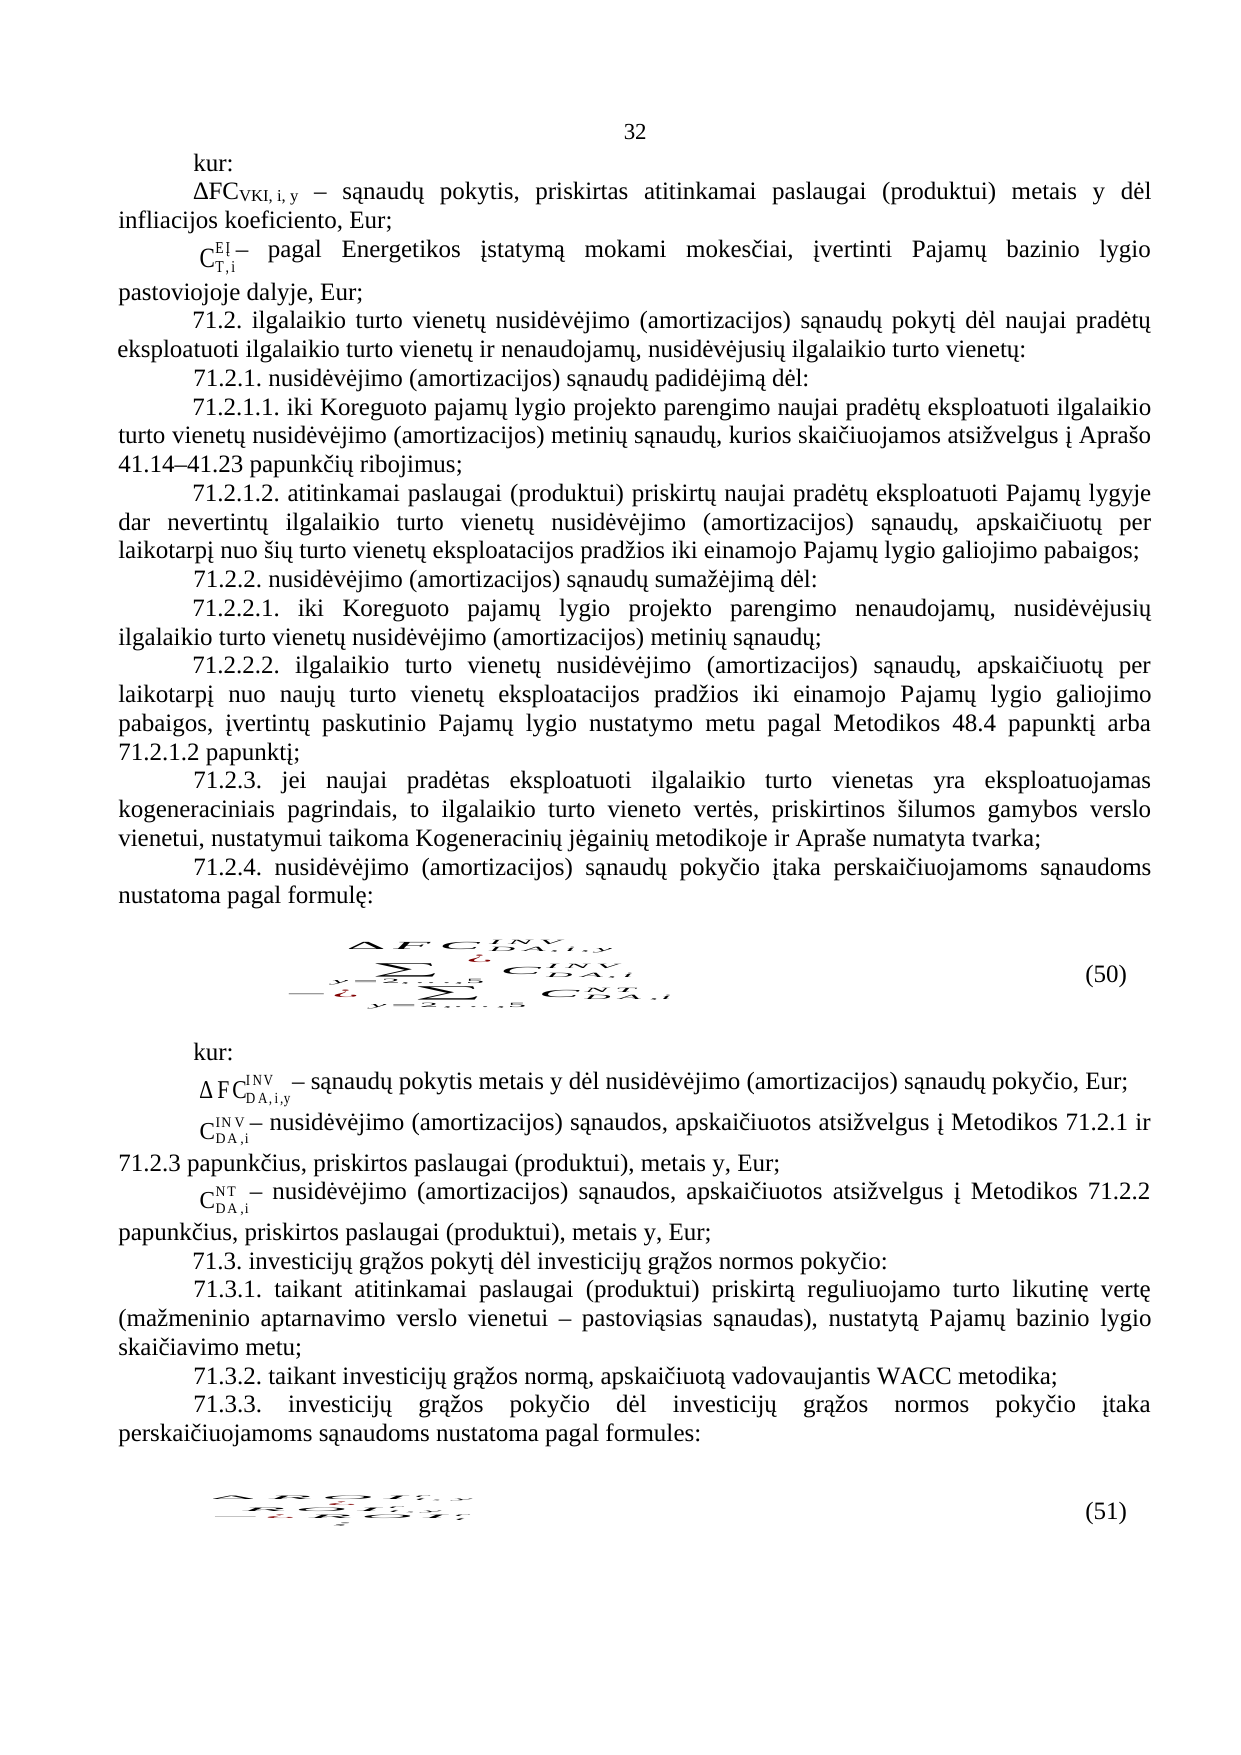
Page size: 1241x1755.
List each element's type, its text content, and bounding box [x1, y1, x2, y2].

text kur: [118, 1037, 1152, 1066]
text – nusidėvėjimo (amortizacijos) sąnaudos, apskaičiuotos atsižvelgus į Metodikos 71.2.1 ir 71.2.3 papunkčius, priskirtos paslaugai (produktui), metais y, Eur; [118, 1107, 1152, 1176]
text – nusidėvėjimo (amortizacijos) sąnaudos, apskaičiuotos atsižvelgus į Metodikos 71.2.2 papunkčius, priskirtos paslaugai (produktui), metais y, Eur; [118, 1176, 1152, 1246]
text 71.2.1.2. atitinkamai paslaugai (produktui) priskirtų naujai pradėtų eksploatuoti Pajamų lygyje dar nevertintų ilgalaikio turto vienetų nusidėvėjimo (amortizacijos) sąnaudų, apskaičiuotų per laikotarpį nuo šių turto vienetų eksploatacijos pradžios iki einamojo Pajamų lygio galiojimo pabaigos; [118, 478, 1152, 564]
text 71.2.2. nusidėvėjimo (amortizacijos) sąnaudų sumažėjimą dėl: [118, 564, 1152, 593]
text – pagal Energetikos įstatymą mokami mokesčiai, įvertinti Pajamų bazinio lygio pastoviojoje dalyje, Eur; [118, 234, 1152, 306]
text 71.3.2. taikant investicijų grąžos normą, apskaičiuotą vadovaujantis WACC metodika; [118, 1361, 1152, 1389]
text kur: [118, 148, 1152, 176]
table_header [118, 1476, 196, 1545]
text 71.2.2.1. iki Koreguoto pajamų lygio projekto parengimo nenaudojamų, nusidėvėjusių ilgalaikio turto vienetų nusidėvėjimo (amortizacijos) metinių sąnaudų; [118, 593, 1152, 651]
table_header [196, 1476, 1060, 1545]
table_header [118, 938, 196, 1008]
table_header (51) [1060, 1476, 1152, 1545]
text 71.3.3. investicijų grąžos pokyčio dėl investicijų grąžos normos pokyčio įtaka perskaičiuojamoms sąnaudoms nustatoma pagal formules: [118, 1389, 1152, 1447]
text 71.2.3. jei naujai pradėtas eksploatuoti ilgalaikio turto vienetas yra eksploatuojamas kogeneraciniais pagrindais, to ilgalaikio turto vieneto vertės, priskirtinos šilumos gamybos verslo vienetui, nustatymui taikoma Kogeneracinių jėgainių metodikoje ir Apraše numatyta tvarka; [118, 766, 1152, 852]
text ∆FCVKI, i, y – sąnaudų pokytis, priskirtas atitinkamai paslaugai (produktui) metais y dėl infliacijos koeficiento, Eur; [118, 176, 1152, 234]
text 71.2.4. nusidėvėjimo (amortizacijos) sąnaudų pokyčio įtaka perskaičiuojamoms sąnaudoms nustatoma pagal formulę: [118, 852, 1152, 909]
text 71.2.2.2. ilgalaikio turto vienetų nusidėvėjimo (amortizacijos) sąnaudų, apskaičiuotų per laikotarpį nuo naujų turto vienetų eksploatacijos pradžios iki einamojo Pajamų lygio galiojimo pabaigos, įvertintų paskutinio Pajamų lygio nustatymo metu pagal Metodikos 48.4 papunktį arba 71.2.1.2 papunktį; [118, 651, 1152, 766]
text 71.3.1. taikant atitinkamai paslaugai (produktui) priskirtą reguliuojamo turto likutinę vertę (mažmeninio aptarnavimo verslo vienetui – pastoviąsias sąnaudas), nustatytą Pajamų bazinio lygio skaičiavimo metu; [118, 1274, 1152, 1361]
text 71.2. ilgalaikio turto vienetų nusidėvėjimo (amortizacijos) sąnaudų pokytį dėl naujai pradėtų eksploatuoti ilgalaikio turto vienetų ir nenaudojamų, nusidėvėjusių ilgalaikio turto vienetų: [117, 306, 1152, 363]
text – sąnaudų pokytis metais y dėl nusidėvėjimo (amortizacijos) sąnaudų pokyčio, Eur; [118, 1066, 1152, 1107]
text 71.3. investicijų grąžos pokytį dėl investicijų grąžos normos pokyčio: [117, 1246, 1152, 1274]
text 71.2.1.1. iki Koreguoto pajamų lygio projekto parengimo naujai pradėtų eksploatuoti ilgalaikio turto vienetų nusidėvėjimo (amortizacijos) metinių sąnaudų, kurios skaičiuojamos atsižvelgus į Aprašo 41.14–41.23 papunkčių ribojimus; [118, 392, 1152, 478]
table_header [196, 938, 1060, 1008]
text 71.2.1. nusidėvėjimo (amortizacijos) sąnaudų padidėjimą dėl: [118, 363, 1152, 392]
table_header (50) [1060, 938, 1152, 1008]
